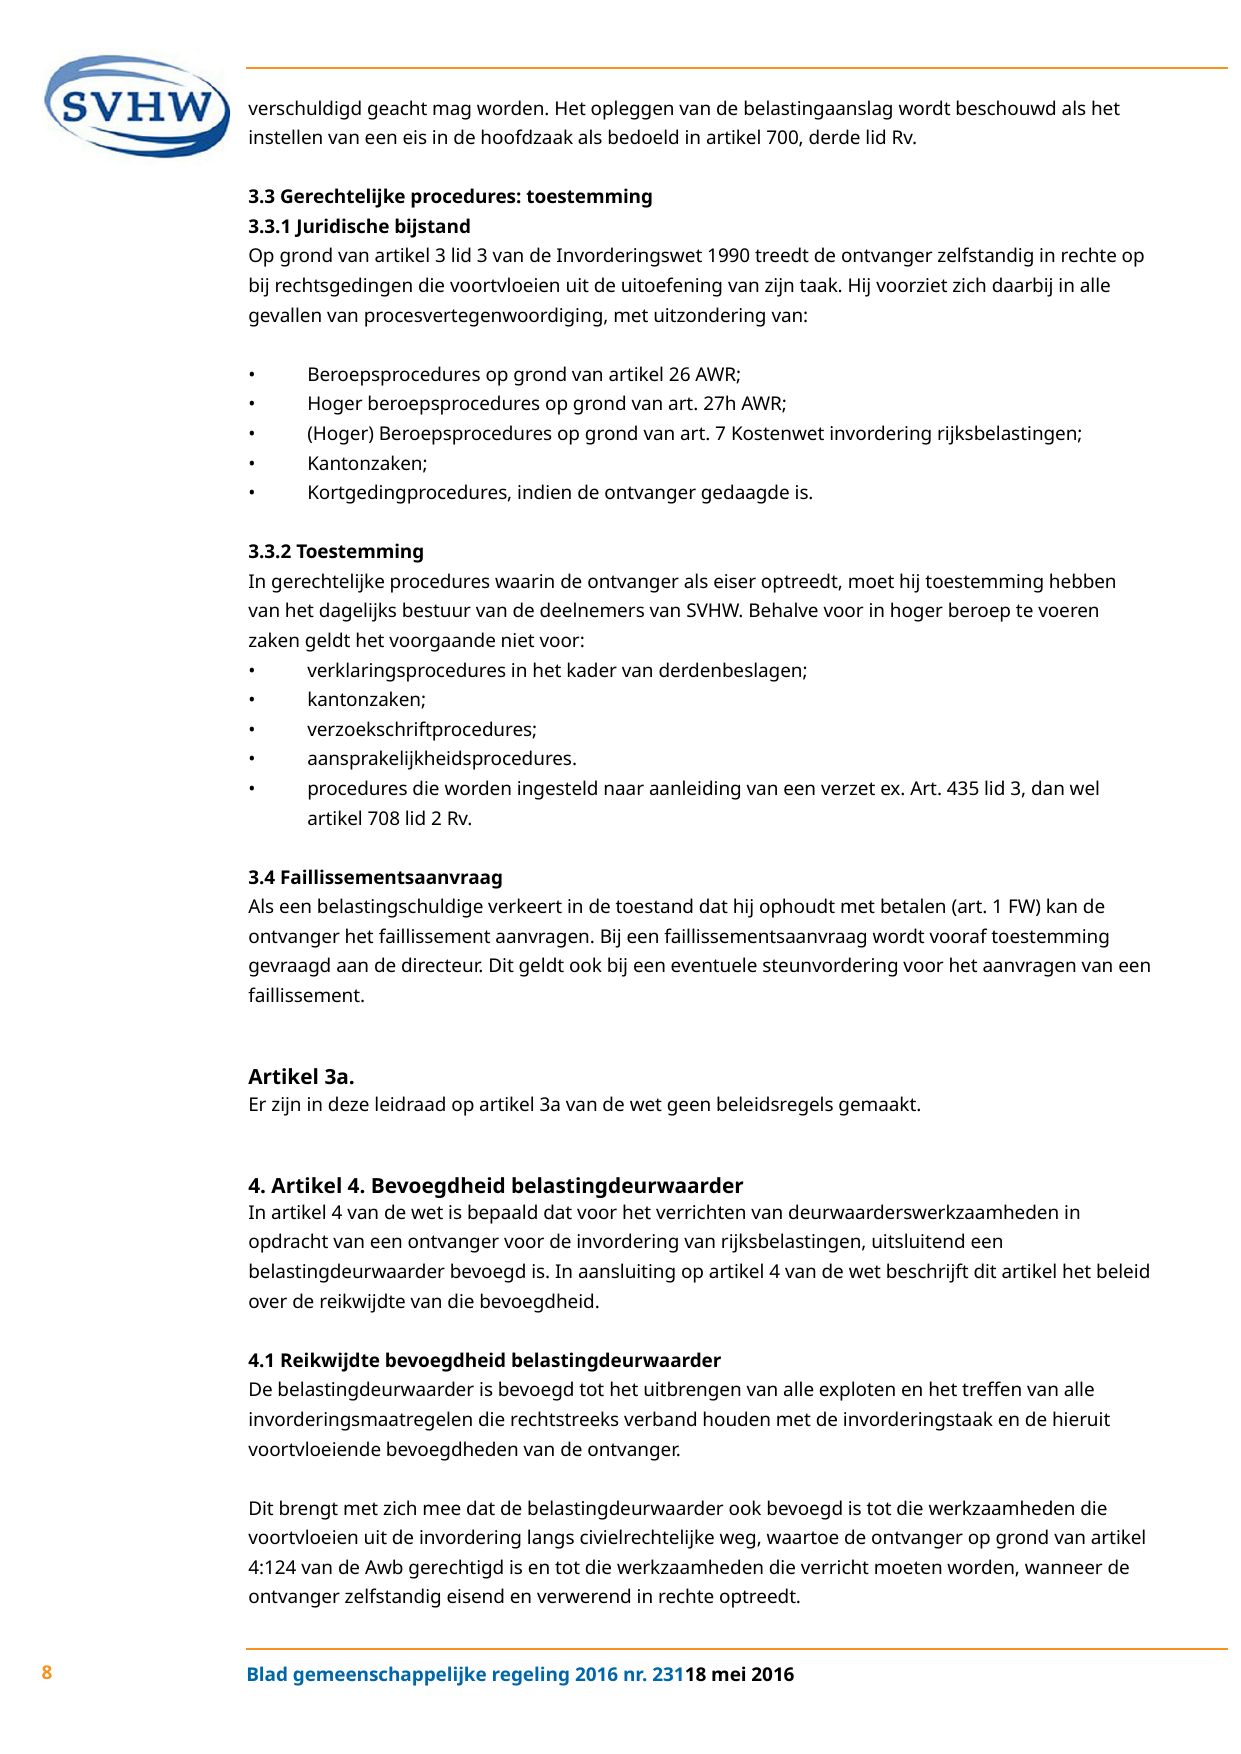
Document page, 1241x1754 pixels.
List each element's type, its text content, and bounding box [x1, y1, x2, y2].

list verzoekschriftprocedures; [248, 716, 1152, 742]
picture [41, 47, 231, 172]
list Beroepsprocedures op grond van artikel 26 AWR; [248, 361, 1152, 387]
text 4. Artikel 4. Bevoegdheid belastingdeurwaarder [248, 1171, 1152, 1199]
text In gerechtelijke procedures waarin de ontvanger als eiser optreedt, moet hij toestemming hebben van het dagelijks bestuur van de deelnemers van SVHW. Behalve voor in hoger beroep te voeren zaken geldt het voorgaande niet voor: [248, 568, 1152, 653]
text 3.3.1 Juridische bijstand [248, 213, 1152, 239]
list Hoger beroepsprocedures op grond van art. 27h AWR; [248, 391, 1152, 416]
text 3.3.2 Toestemming [248, 538, 1152, 564]
list procedures die worden ingesteld naar aanleiding van een verzet ex. Art. 435 lid 3, dan wel artikel 708 lid 2 Rv. [248, 775, 1152, 831]
text De belastingdeurwaarder is bevoegd tot het uitbrengen van alle exploten en het treffen van alle invorderingsmaatregelen die rechtstreeks verband houden met de invorderingstaak en de hieruit voortvloeiende bevoegdheden van de ontvanger. [248, 1377, 1152, 1462]
list Kortgedingprocedures, indien de ontvanger gedaagde is. [248, 479, 1152, 505]
list verklaringsprocedures in het kader van derdenbeslagen; [248, 657, 1152, 683]
text Dit brengt met zich mee dat de belastingdeurwaarder ook bevoegd is tot die werkzaamheden die voortvloeien uit de invordering langs civielrechtelijke weg, waartoe de ontvanger op grond van artikel 4:124 van de Awb gerechtigd is en tot die werkzaamheden die verricht moeten worden, wanneer de ontvanger zelfstandig eisend en verwerend in rechte optreedt. [248, 1495, 1152, 1609]
text Op grond van artikel 3 lid 3 van de Invorderingswet 1990 treedt de ontvanger zelfstandig in rechte op bij rechtsgedingen die voortvloeien uit de uitoefening van zijn taak. Hij voorziet zich daarbij in alle gevallen van procesvertegenwoordiging, met uitzondering van: [248, 243, 1152, 328]
text Er zijn in deze leidraad op artikel 3a van de wet geen beleidsregels gemaakt. [248, 1091, 1152, 1116]
text verschuldigd geacht mag worden. Het opleggen van de belastingaanslag wordt beschouwd als het instellen van een eis in de hoofdzaak als bedoeld in artikel 700, derde lid Rv. [248, 95, 1152, 150]
text In artikel 4 van de wet is bepaald dat voor het verrichten van deurwaarderswerkzaamheden in opdracht van een ontvanger voor de invordering van rijksbelastingen, uitsluitend een belastingdeurwaarder bevoegd is. In aansluiting op artikel 4 van de wet beschrijft dit artikel het beleid over de reikwijdte van die bevoegdheid. [248, 1199, 1152, 1314]
text 3.3 Gerechtelijke procedures: toestemming [248, 183, 1152, 209]
list aansprakelijkheidsprocedures. [248, 746, 1152, 771]
text 4.1 Reikwijdte bevoegdheid belastingdeurwaarder [248, 1347, 1152, 1373]
list kantonzaken; [248, 686, 1152, 712]
text Als een belastingschuldige verkeert in de toestand dat hij ophoudt met betalen (art. 1 FW) kan de ontvanger het faillissement aanvragen. Bij een faillissementsaanvraag wordt vooraf toestemming gevraagd aan de directeur. Dit geldt ook bij een eventuele steunvordering voor het aanvragen van een faillissement. [248, 893, 1152, 1008]
list Kantonzaken; [248, 450, 1152, 476]
text Artikel 3a. [248, 1062, 1152, 1091]
text 3.4 Faillissementsaanvraag [248, 864, 1152, 890]
list (Hoger) Beroepsprocedures op grond van art. 7 Kostenwet invordering rijksbelastingen; [248, 420, 1152, 446]
